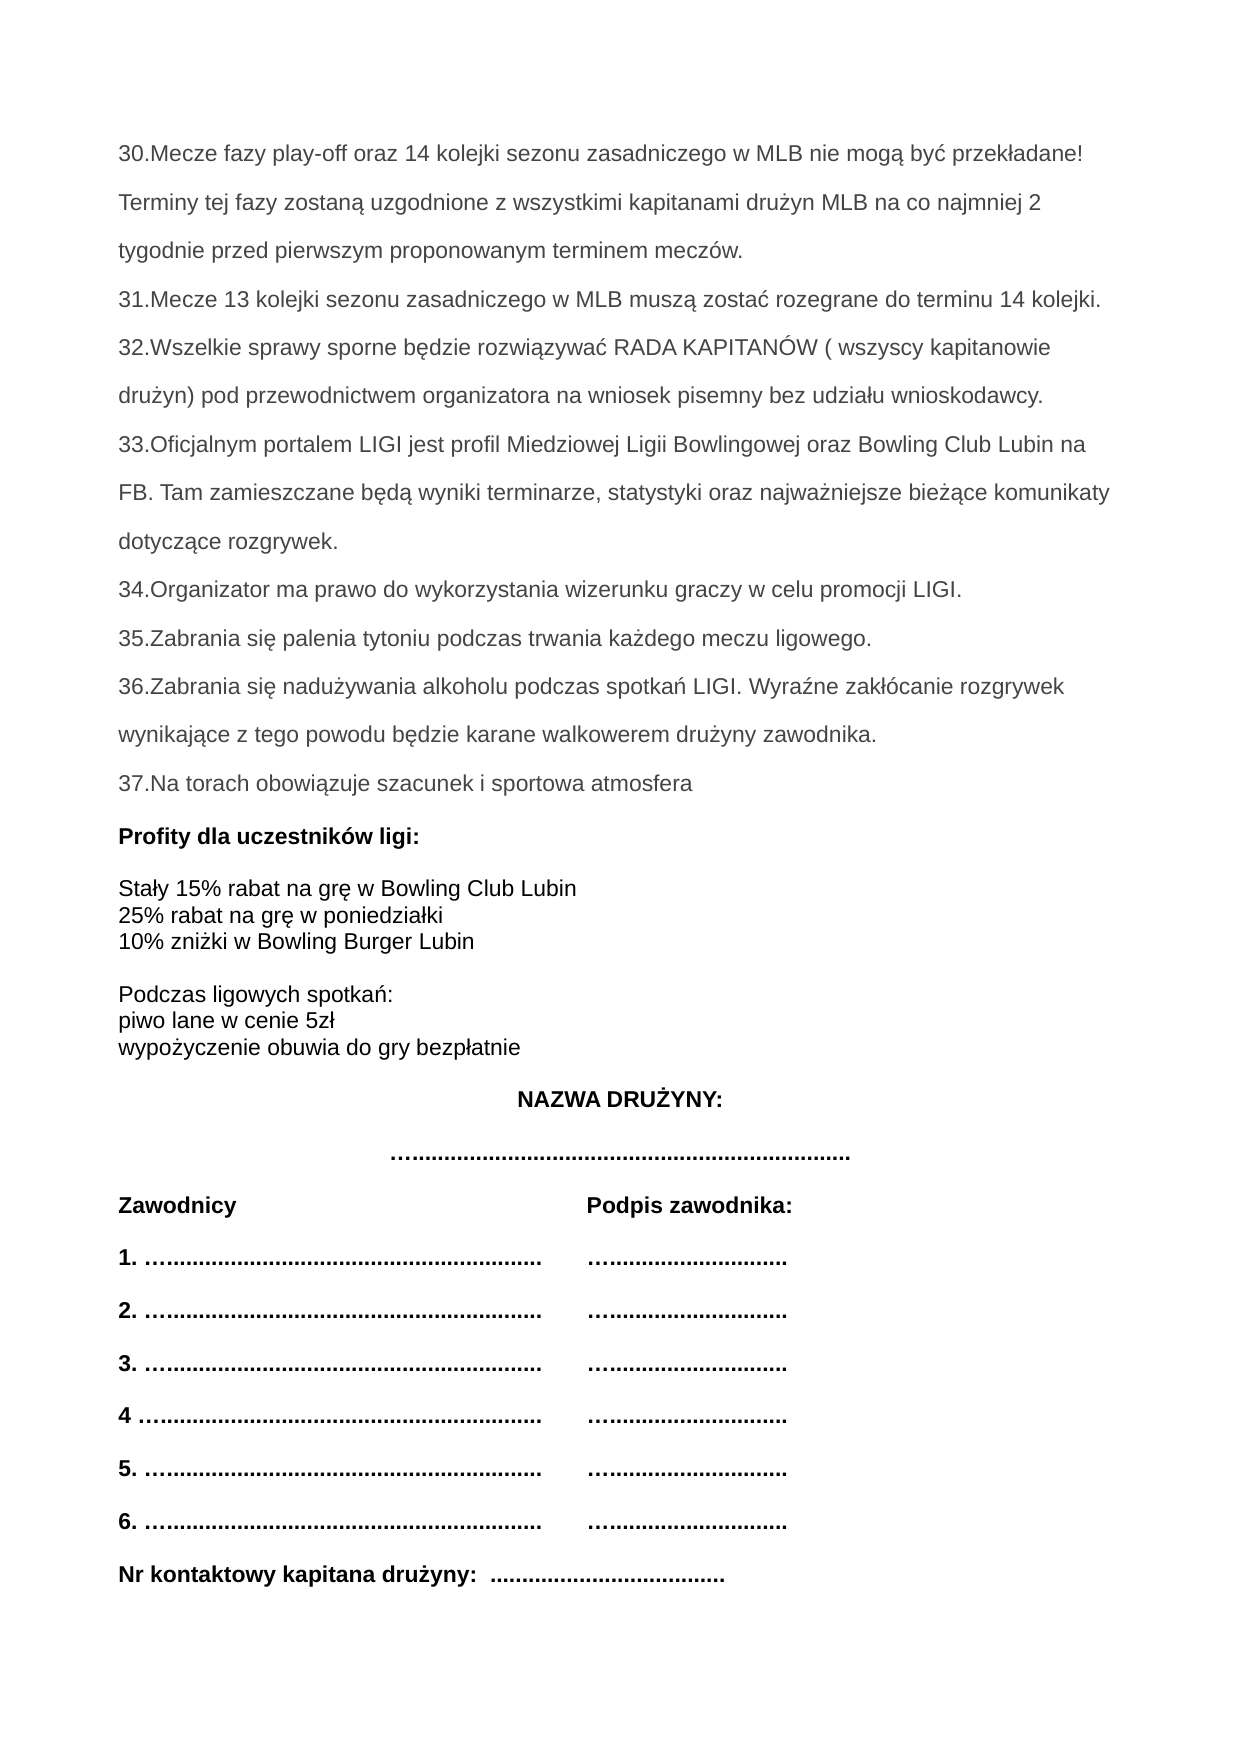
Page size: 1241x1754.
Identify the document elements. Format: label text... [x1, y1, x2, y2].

text 2. …........................................................... …............................ [118, 1297, 1122, 1323]
text Profity dla uczestników ligi: [118, 823, 1122, 849]
text 1. …........................................................... …............................ [118, 1244, 1122, 1271]
text Nr kontaktowy kapitana drużyny: ..................................... [118, 1561, 1122, 1587]
list Zabrania się palenia tytoniu podczas trwania każdego meczu ligowego. [118, 602, 1122, 651]
text wypożyczenie obuwia do gry bezpłatnie [118, 1033, 1122, 1060]
text …..................................................................... [118, 1139, 1122, 1165]
text Podczas ligowych spotkań: [118, 981, 1122, 1007]
text 4 …............................................................ …............................ [118, 1402, 1122, 1429]
text 3. …........................................................... …............................ [118, 1350, 1122, 1376]
list Na torach obowiązuje szacunek i sportowa atmosfera [118, 748, 1122, 796]
text Stały 15% rabat na grę w Bowling Club Lubin [118, 875, 1122, 902]
list Mecze fazy play-off oraz 14 kolejki sezonu zasadniczego w MLB nie mogą być przekładane! Terminy tej fazy zostaną uzgodnione z wszystkimi kapitanami drużyn MLB na co najmniej 2 tygodnie przed pierwszym proponowanym terminem meczów. [118, 118, 1122, 263]
text 25% rabat na grę w poniedziałki [118, 902, 1122, 928]
list Oficjalnym portalem LIGI jest profil Miedziowej Ligii Bowlingowej oraz Bowling Club Lubin na FB. Tam zamieszczane będą wyniki terminarze, statystyki oraz najważniejsze bieżące komunikaty dotyczące rozgrywek. [118, 409, 1122, 554]
text 6. …........................................................... …............................ [118, 1508, 1122, 1534]
text Zawodnicy Podpis zawodnika: [118, 1192, 1122, 1218]
list Wszelkie sprawy sporne będzie rozwiązywać RADA KAPITANÓW ( wszyscy kapitanowie drużyn) pod przewodnictwem organizatora na wniosek pisemny bez udziału wnioskodawcy. [118, 312, 1122, 409]
text NAZWA DRUŻYNY: [118, 1086, 1122, 1112]
text 5. …........................................................... …............................ [118, 1455, 1122, 1481]
list Mecze 13 kolejki sezonu zasadniczego w MLB muszą zostać rozegrane do terminu 14 kolejki. [118, 263, 1122, 312]
text 10% zniżki w Bowling Burger Lubin [118, 928, 1122, 954]
list Zabrania się nadużywania alkoholu podczas spotkań LIGI. Wyraźne zakłócanie rozgrywek wynikające z tego powodu będzie karane walkowerem drużyny zawodnika. [118, 651, 1122, 748]
list Organizator ma prawo do wykorzystania wizerunku graczy w celu promocji LIGI. [118, 554, 1122, 602]
text piwo lane w cenie 5zł [118, 1007, 1122, 1033]
